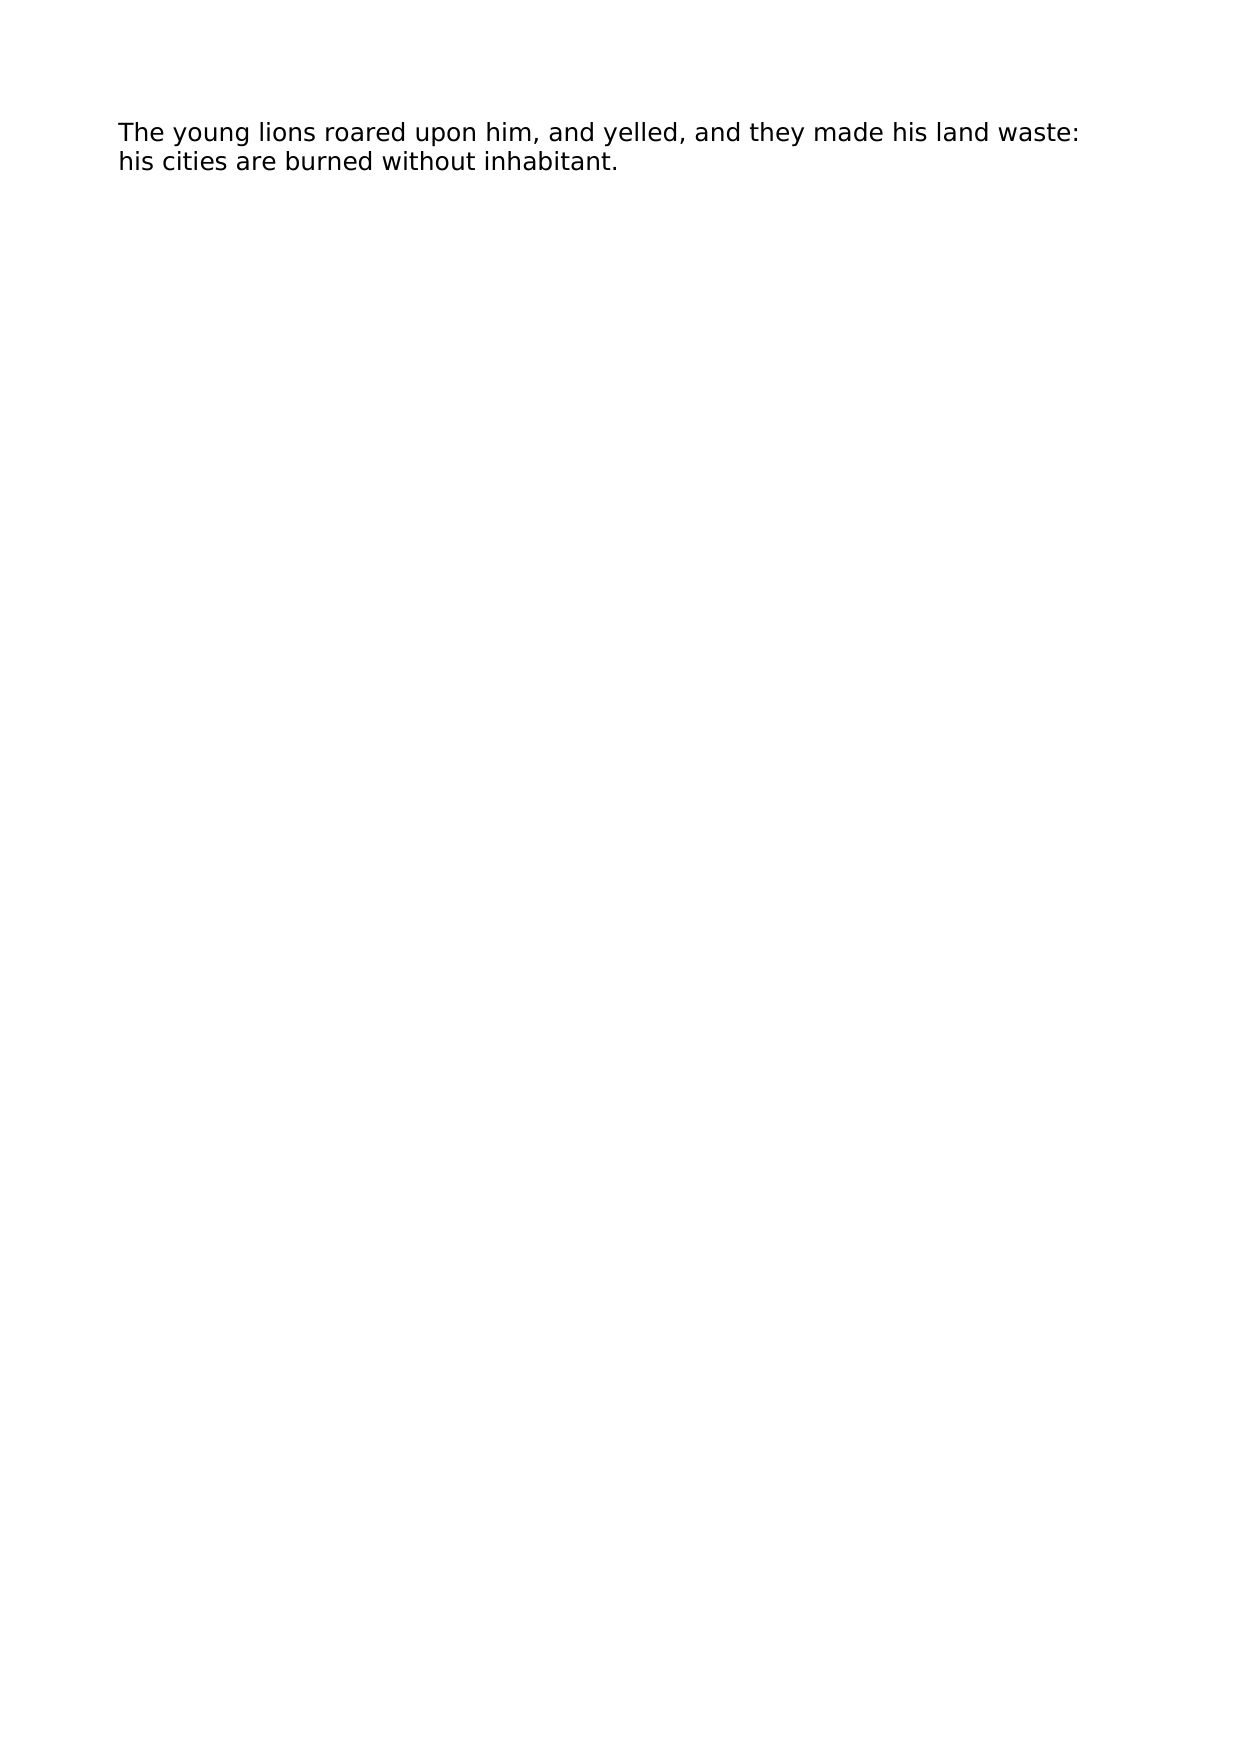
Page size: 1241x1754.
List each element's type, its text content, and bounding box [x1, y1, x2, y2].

text The young lions roared upon him, and yelled, and they made his land waste: his cities are burned without inhabitant. [118, 118, 1122, 176]
